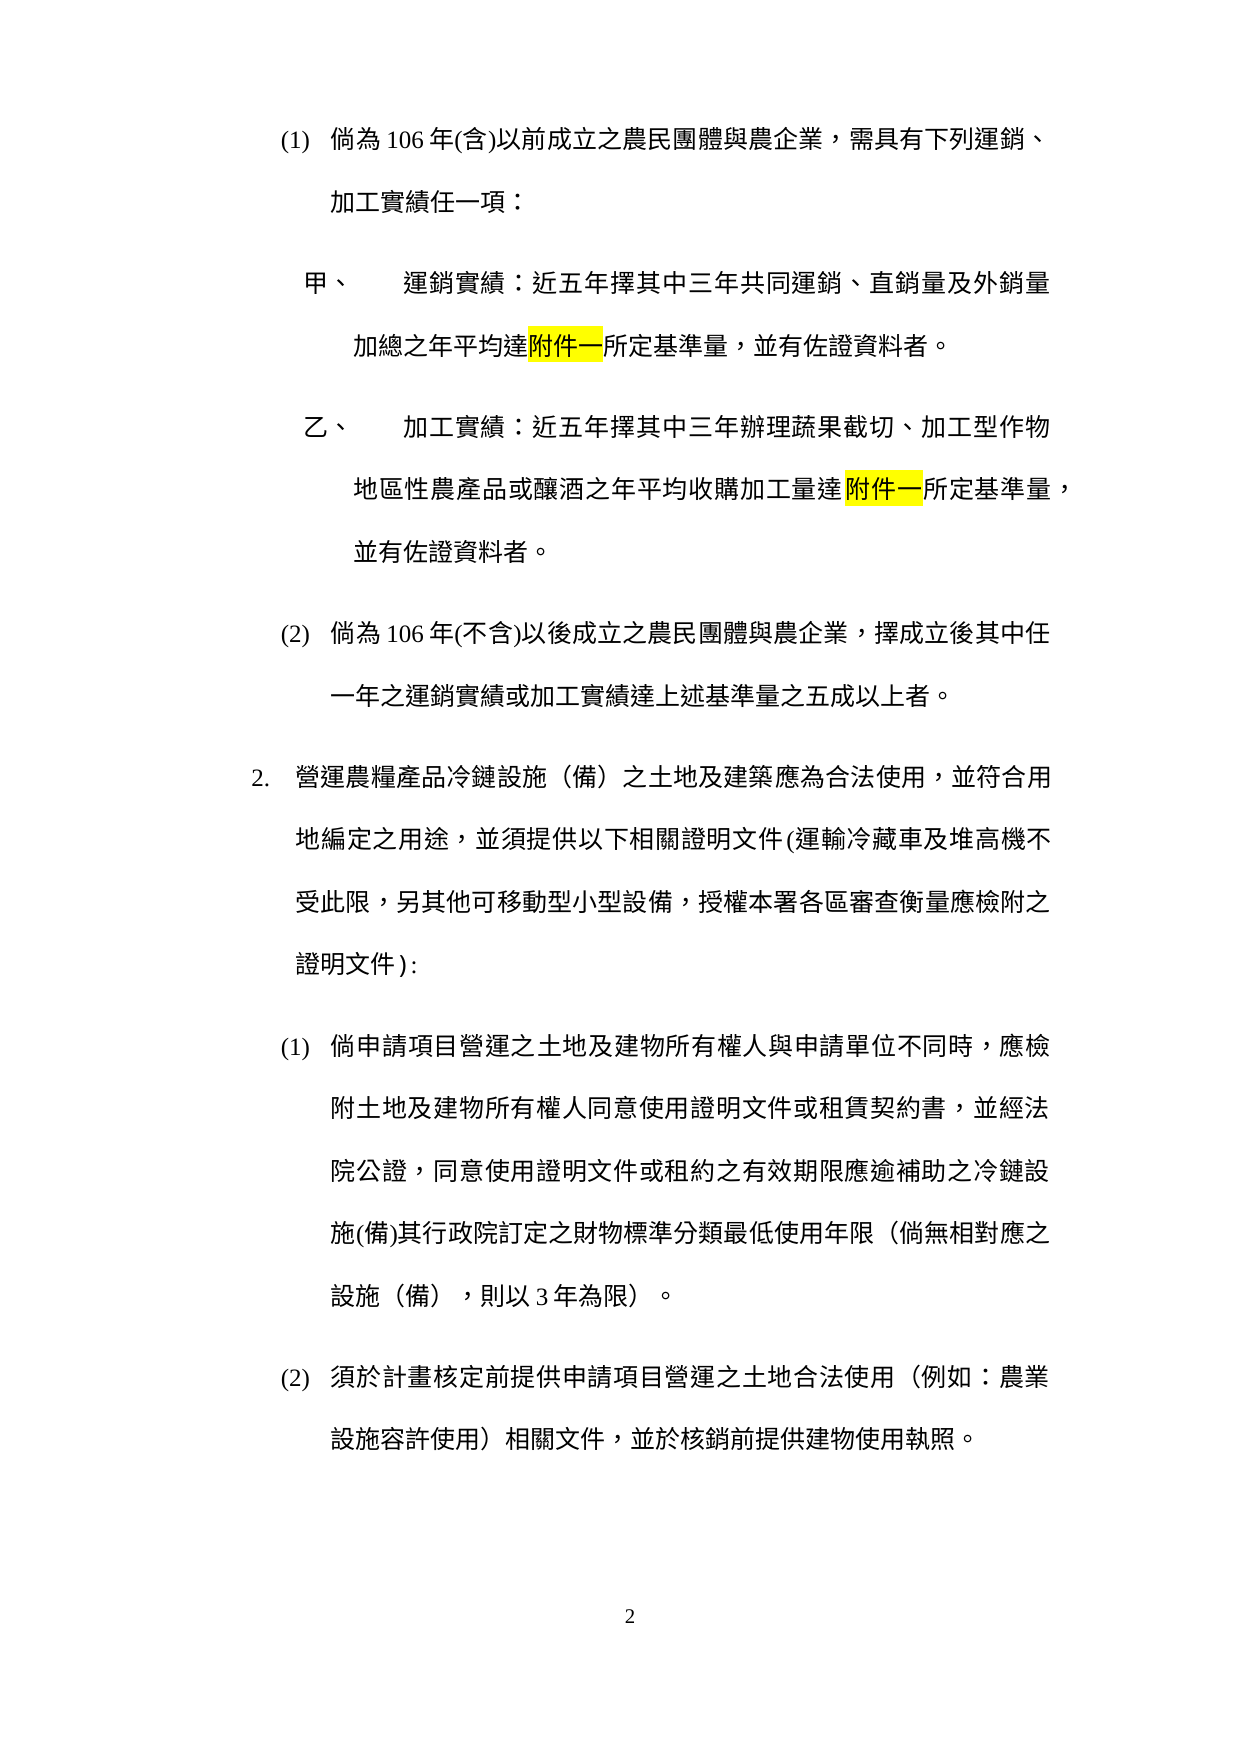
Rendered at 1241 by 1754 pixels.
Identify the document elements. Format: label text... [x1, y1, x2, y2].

list 倘申請項目營運之土地及建物所有權人與申請單位不同時，應檢附土地及建物所有權人同意使用證明文件或租賃契約書，並經法院公證，同意使用證明文件或租約之有效期限應逾補助之冷鏈設施(備)其行政院訂定之財物標準分類最低使用年限（倘無相對應之設施（備），則以3年為限）。 [281, 1002, 1053, 1315]
list 倘為106年(不含)以後成立之農民團體與農企業，擇成立後其中任一年之運銷實績或加工實績達上述基準量之五成以上者。 [281, 590, 1053, 715]
list 加工實績：近五年擇其中三年辦理蔬果截切、加工型作物、地區性農產品或釀酒之年平均收購加工量達附件一所定基準量，並有佐證資料者。 [303, 384, 1053, 571]
list 營運農糧產品冷鏈設施（備）之土地及建築應為合法使用，並符合用地編定之用途，並須提供以下相關證明文件(運輸冷藏車及堆高機不受此限，另其他可移動型小型設備，授權本署各區審查衡量應檢附之證明文件): [251, 734, 1053, 984]
list 倘為106年(含)以前成立之農民團體與農企業，需具有下列運銷、加工實績任一項： [281, 96, 1053, 221]
list 運銷實績：近五年擇其中三年共同運銷、直銷量及外銷量加總之年平均達附件一所定基準量，並有佐證資料者。 [303, 240, 1053, 365]
list 須於計畫核定前提供申請項目營運之土地合法使用（例如：農業設施容許使用）相關文件，並於核銷前提供建物使用執照。 [281, 1334, 1053, 1459]
